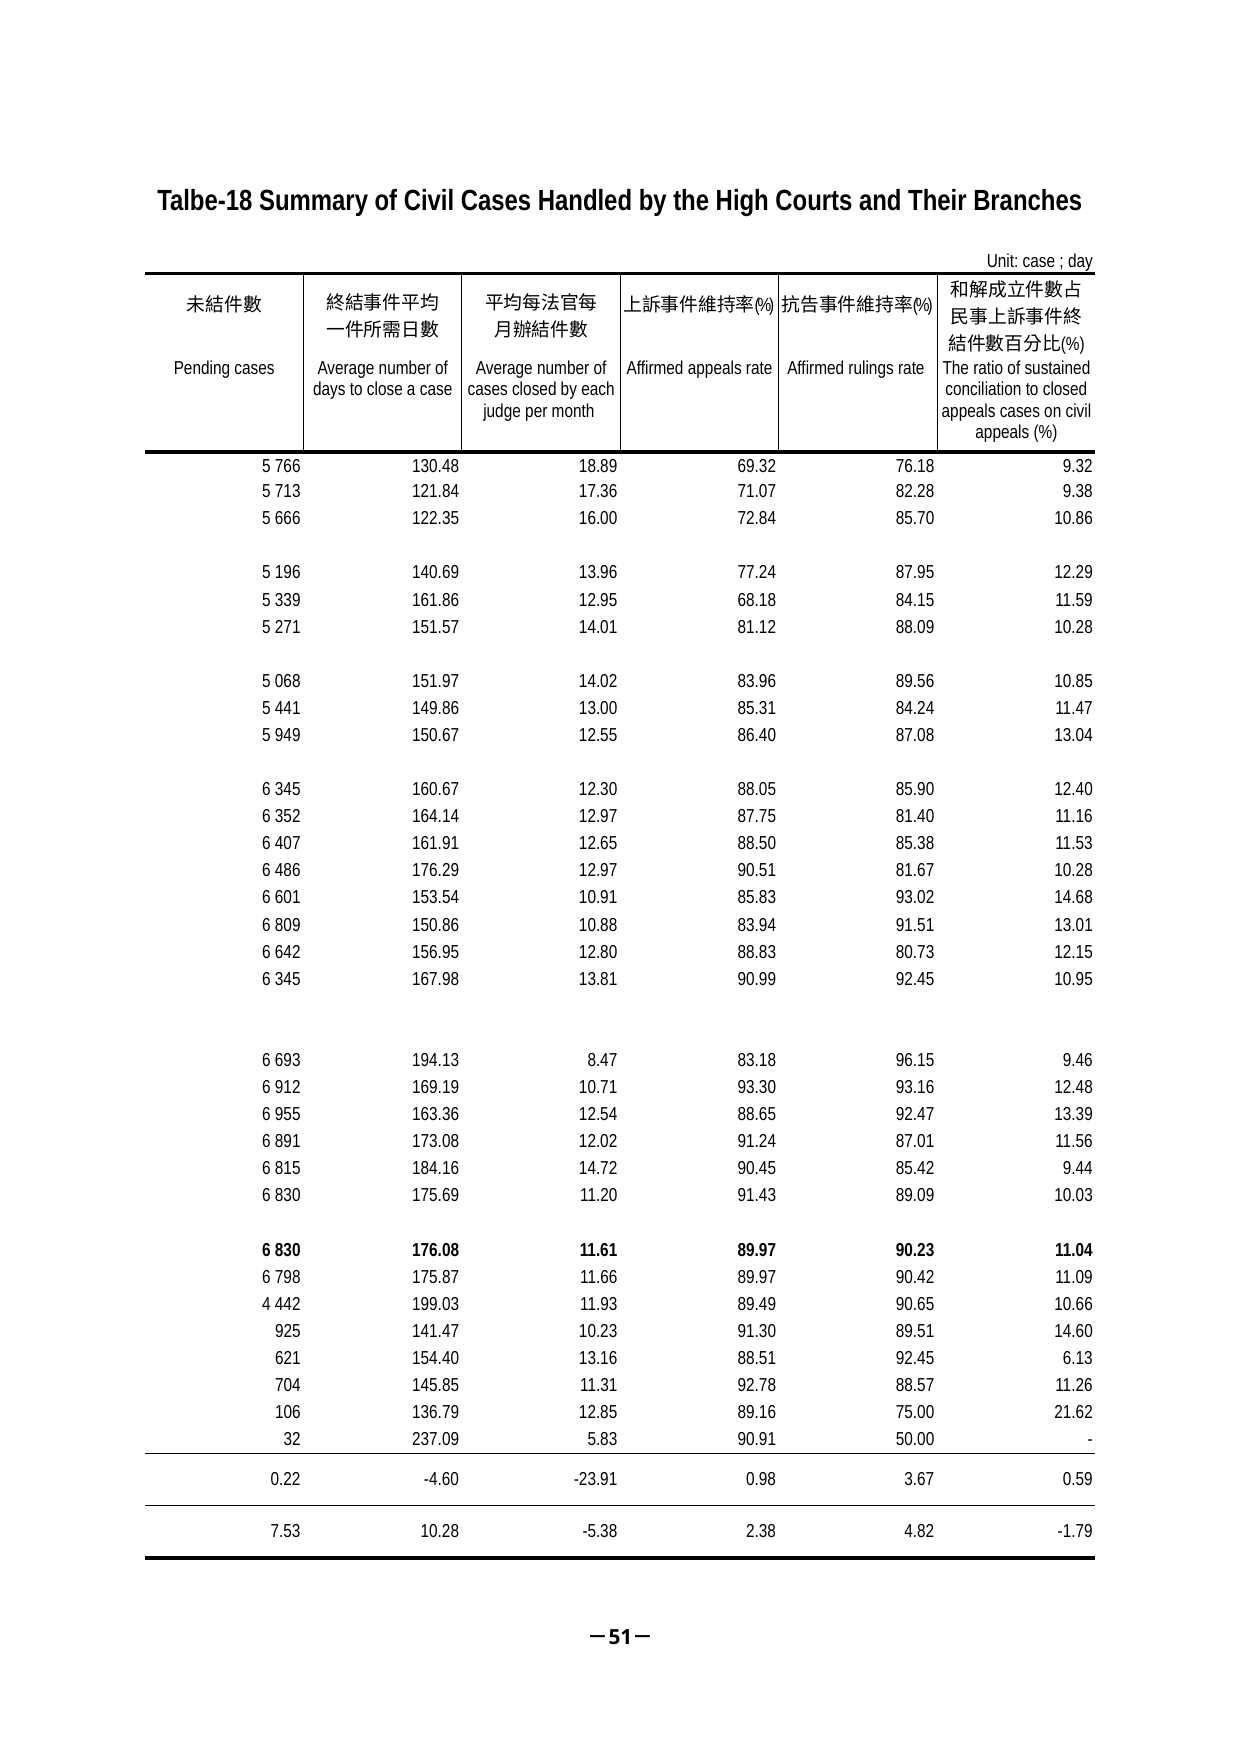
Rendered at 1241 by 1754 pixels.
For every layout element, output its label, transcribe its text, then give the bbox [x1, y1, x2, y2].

table_cell 13.04 [937, 721, 1095, 748]
table_cell 11.53 [937, 830, 1095, 857]
table_cell 90.99 [620, 965, 778, 992]
table_cell 92.78 [620, 1371, 778, 1398]
table_cell 150.86 [303, 911, 462, 938]
table_cell 145.85 [303, 1371, 462, 1398]
table_cell 12.29 [937, 559, 1095, 586]
table_cell 11.20 [462, 1182, 620, 1209]
table_cell 156.95 [303, 938, 462, 965]
table_cell [145, 532, 303, 559]
table_cell 84.15 [779, 586, 937, 613]
table_cell 167.98 [303, 965, 462, 992]
table_cell 154.40 [303, 1344, 462, 1371]
table_cell 11.31 [462, 1371, 620, 1398]
table_cell 68.18 [620, 586, 778, 613]
table_cell 77.24 [620, 559, 778, 586]
table_cell 89.49 [620, 1290, 778, 1317]
table_cell 75.00 [779, 1398, 937, 1425]
table_cell 12.40 [937, 775, 1095, 802]
table_cell 194.13 [303, 1046, 462, 1073]
table_cell 85.90 [779, 775, 937, 802]
table_cell 5 196 [145, 559, 303, 586]
table_cell 5 713 [145, 478, 303, 504]
table_cell -1.79 [937, 1506, 1095, 1556]
table_cell 12.15 [937, 938, 1095, 965]
table_cell 13.00 [462, 694, 620, 721]
table_cell [620, 992, 778, 1019]
table_cell 11.56 [937, 1128, 1095, 1154]
table_cell 149.86 [303, 694, 462, 721]
table_cell 151.57 [303, 613, 462, 640]
table_cell 175.69 [303, 1182, 462, 1209]
table_cell 13.96 [462, 559, 620, 586]
table_cell 0.22 [145, 1454, 303, 1504]
table_cell 5.83 [462, 1425, 620, 1452]
table_cell 6 830 [145, 1236, 303, 1263]
table_cell 5 766 [145, 454, 303, 477]
table_cell [779, 748, 937, 775]
table_cell 11.16 [937, 803, 1095, 829]
table_cell [462, 532, 620, 559]
table_cell 2.38 [620, 1506, 778, 1556]
text Unit: case ; day [148, 250, 1092, 272]
table_cell 18.89 [462, 454, 620, 477]
table_cell 93.30 [620, 1073, 778, 1100]
table_cell 160.67 [303, 775, 462, 802]
table_cell 10.28 [303, 1506, 462, 1556]
table_cell [145, 1209, 303, 1236]
table_cell 87.08 [779, 721, 937, 748]
table_cell 173.08 [303, 1128, 462, 1154]
table_cell 10.88 [462, 911, 620, 938]
table_header 和解成立件數占 民事上訴事件終 結件數百分比(%) [938, 275, 1095, 354]
table_cell 6 642 [145, 938, 303, 965]
table_cell [937, 748, 1095, 775]
table_cell 89.09 [779, 1182, 937, 1209]
table_cell [779, 1019, 937, 1046]
table_cell 6 912 [145, 1073, 303, 1100]
table_cell 92.45 [779, 1344, 937, 1371]
table_cell 6 693 [145, 1046, 303, 1073]
table_cell 4 442 [145, 1290, 303, 1317]
table_cell 12.30 [462, 775, 620, 802]
table_cell [620, 748, 778, 775]
table_cell 169.19 [303, 1073, 462, 1100]
table_cell 140.69 [303, 559, 462, 586]
table_cell 6 955 [145, 1100, 303, 1127]
table_cell 14.60 [937, 1317, 1095, 1344]
table_cell 0.59 [937, 1454, 1095, 1504]
table_cell [779, 640, 937, 667]
table_cell 161.86 [303, 586, 462, 613]
table_cell 199.03 [303, 1290, 462, 1317]
table_cell 11.26 [937, 1371, 1095, 1398]
table_cell 71.07 [620, 478, 778, 504]
table_cell 86.40 [620, 721, 778, 748]
table_cell 83.94 [620, 911, 778, 938]
table_cell 175.87 [303, 1263, 462, 1290]
table_cell [779, 532, 937, 559]
table_cell 12.54 [462, 1100, 620, 1127]
table_cell [779, 1209, 937, 1236]
table_cell 130.48 [303, 454, 462, 477]
table_cell 151.97 [303, 667, 462, 694]
table_cell 164.14 [303, 803, 462, 829]
table_cell 6 798 [145, 1263, 303, 1290]
table_cell 12.80 [462, 938, 620, 965]
table_header 平均每法官每 月辦結件數 [462, 275, 620, 354]
table_cell 85.38 [779, 830, 937, 857]
table_cell 11.61 [462, 1236, 620, 1263]
table_cell [620, 532, 778, 559]
table_cell 87.95 [779, 559, 937, 586]
text Talbe-18 Summary of Civil Cases Handled by the High Courts and Their Branches [148, 183, 1092, 217]
table_cell 69.32 [620, 454, 778, 477]
table_cell 9.46 [937, 1046, 1095, 1073]
table_cell 13.16 [462, 1344, 620, 1371]
table_cell 153.54 [303, 884, 462, 911]
table_cell 136.79 [303, 1398, 462, 1425]
table_cell 92.47 [779, 1100, 937, 1127]
table_cell 89.97 [620, 1263, 778, 1290]
table_cell 80.73 [779, 938, 937, 965]
table_cell 13.39 [937, 1100, 1095, 1127]
table_cell 16.00 [462, 505, 620, 532]
table_cell 12.55 [462, 721, 620, 748]
table_cell 88.50 [620, 830, 778, 857]
table_cell 122.35 [303, 505, 462, 532]
table_cell [145, 748, 303, 775]
table_cell [303, 748, 462, 775]
table_cell 21.62 [937, 1398, 1095, 1425]
table_cell [462, 1019, 620, 1046]
table_cell -23.91 [462, 1454, 620, 1504]
table_cell 85.31 [620, 694, 778, 721]
table_cell 88.51 [620, 1344, 778, 1371]
table_cell [937, 1209, 1095, 1236]
table_cell [937, 640, 1095, 667]
table_cell 12.65 [462, 830, 620, 857]
table_cell 6.13 [937, 1344, 1095, 1371]
table_cell 11.47 [937, 694, 1095, 721]
table_cell - [937, 1425, 1095, 1452]
table_cell 90.23 [779, 1236, 937, 1263]
table_cell 6 891 [145, 1128, 303, 1154]
table_cell 87.75 [620, 803, 778, 829]
table_cell 10.28 [937, 857, 1095, 884]
table_cell 6 486 [145, 857, 303, 884]
table_cell 6 830 [145, 1182, 303, 1209]
table_cell [303, 1209, 462, 1236]
table_cell Affirmed appeals rate [621, 357, 778, 450]
table_cell 5 271 [145, 613, 303, 640]
table_cell Affirmed rulings rate [779, 357, 937, 450]
table_cell 72.84 [620, 505, 778, 532]
table_cell [303, 532, 462, 559]
table_cell 13.81 [462, 965, 620, 992]
table_cell 82.28 [779, 478, 937, 504]
table_cell 14.68 [937, 884, 1095, 911]
table_cell 237.09 [303, 1425, 462, 1452]
table_cell 89.51 [779, 1317, 937, 1344]
table_cell [937, 1019, 1095, 1046]
table_cell 10.91 [462, 884, 620, 911]
table_cell 12.85 [462, 1398, 620, 1425]
table_cell 91.43 [620, 1182, 778, 1209]
table_cell 7.53 [145, 1506, 303, 1556]
table_cell 90.51 [620, 857, 778, 884]
table_cell 11.04 [937, 1236, 1095, 1263]
table_cell [145, 1019, 303, 1046]
table_cell 12.97 [462, 857, 620, 884]
table_cell 10.28 [937, 613, 1095, 640]
table_cell [937, 532, 1095, 559]
table_cell 10.66 [937, 1290, 1095, 1317]
table_cell 85.42 [779, 1155, 937, 1182]
table_cell 96.15 [779, 1046, 937, 1073]
table_cell [303, 1019, 462, 1046]
table_cell [462, 1209, 620, 1236]
table_cell 621 [145, 1344, 303, 1371]
table_cell 121.84 [303, 478, 462, 504]
table_cell 90.42 [779, 1263, 937, 1290]
table_cell 14.02 [462, 667, 620, 694]
table_cell 5 441 [145, 694, 303, 721]
table_cell 83.96 [620, 667, 778, 694]
table_cell 81.40 [779, 803, 937, 829]
table_cell 90.45 [620, 1155, 778, 1182]
table_cell 3.67 [779, 1454, 937, 1504]
table_cell 10.03 [937, 1182, 1095, 1209]
table_header 抗告事件維持率(%) [779, 275, 937, 354]
table_cell -5.38 [462, 1506, 620, 1556]
table_cell 81.12 [620, 613, 778, 640]
table_cell 50.00 [779, 1425, 937, 1452]
table_cell Pending cases [145, 357, 303, 450]
table_cell 91.30 [620, 1317, 778, 1344]
table_cell 84.24 [779, 694, 937, 721]
table_cell 5 949 [145, 721, 303, 748]
table_cell 12.95 [462, 586, 620, 613]
table_cell 89.16 [620, 1398, 778, 1425]
table_cell 704 [145, 1371, 303, 1398]
table_cell 10.95 [937, 965, 1095, 992]
table_header 上訴事件維持率(%) [621, 275, 778, 354]
table_cell [937, 992, 1095, 1019]
table_cell Average number of days to close a case [304, 357, 461, 450]
table_cell 8.47 [462, 1046, 620, 1073]
table_cell 150.67 [303, 721, 462, 748]
table_cell [303, 992, 462, 1019]
table_cell 6 345 [145, 775, 303, 802]
table_cell 88.65 [620, 1100, 778, 1127]
table_cell 4.82 [779, 1506, 937, 1556]
table_cell 88.83 [620, 938, 778, 965]
table_cell 5 068 [145, 667, 303, 694]
table_cell 88.57 [779, 1371, 937, 1398]
table_cell 10.86 [937, 505, 1095, 532]
table_cell 93.02 [779, 884, 937, 911]
table_cell 17.36 [462, 478, 620, 504]
table_cell 6 601 [145, 884, 303, 911]
table_cell 9.32 [937, 454, 1095, 477]
table_cell 176.08 [303, 1236, 462, 1263]
table_cell 32 [145, 1425, 303, 1452]
table_cell 11.59 [937, 586, 1095, 613]
table_cell [779, 992, 937, 1019]
table_cell 5 339 [145, 586, 303, 613]
table_cell Average number of cases closed by each judge per month [462, 357, 620, 450]
table_cell 9.38 [937, 478, 1095, 504]
table_cell 9.44 [937, 1155, 1095, 1182]
table_cell 6 352 [145, 803, 303, 829]
table_cell 10.71 [462, 1073, 620, 1100]
table_cell 161.91 [303, 830, 462, 857]
table_cell The ratio of sustained conciliation to closed appeals cases on civil appeals (%) [938, 357, 1095, 450]
table_cell 88.09 [779, 613, 937, 640]
table_cell 12.02 [462, 1128, 620, 1154]
table_cell 5 666 [145, 505, 303, 532]
table_cell 6 345 [145, 965, 303, 992]
table_cell 11.66 [462, 1263, 620, 1290]
table_cell 11.93 [462, 1290, 620, 1317]
table_cell 12.48 [937, 1073, 1095, 1100]
table_cell 92.45 [779, 965, 937, 992]
table_cell 14.72 [462, 1155, 620, 1182]
table_cell 91.24 [620, 1128, 778, 1154]
table_cell 10.23 [462, 1317, 620, 1344]
table_cell [620, 1209, 778, 1236]
table_cell [620, 1019, 778, 1046]
table_cell 83.18 [620, 1046, 778, 1073]
table_cell 13.01 [937, 911, 1095, 938]
table_cell [303, 640, 462, 667]
table_cell 90.91 [620, 1425, 778, 1452]
table_cell 6 809 [145, 911, 303, 938]
table_cell 14.01 [462, 613, 620, 640]
table_cell 87.01 [779, 1128, 937, 1154]
table_cell [145, 992, 303, 1019]
table_cell [462, 640, 620, 667]
table_cell 925 [145, 1317, 303, 1344]
table_cell 93.16 [779, 1073, 937, 1100]
table_cell 176.29 [303, 857, 462, 884]
table_cell 10.85 [937, 667, 1095, 694]
table_cell 88.05 [620, 775, 778, 802]
table_cell 76.18 [779, 454, 937, 477]
table_header 終結事件平均 一件所需日數 [304, 275, 461, 354]
table_cell 6 407 [145, 830, 303, 857]
table_cell 11.09 [937, 1263, 1095, 1290]
table_cell [620, 640, 778, 667]
table_cell 106 [145, 1398, 303, 1425]
table_cell 91.51 [779, 911, 937, 938]
table_header 未結件數 [145, 275, 303, 354]
table_cell 90.65 [779, 1290, 937, 1317]
table_cell 81.67 [779, 857, 937, 884]
table_cell -4.60 [303, 1454, 462, 1504]
table_cell 0.98 [620, 1454, 778, 1504]
table_cell 85.70 [779, 505, 937, 532]
table_cell [462, 748, 620, 775]
table_cell 89.56 [779, 667, 937, 694]
table_cell 89.97 [620, 1236, 778, 1263]
table_cell [145, 640, 303, 667]
table_cell 184.16 [303, 1155, 462, 1182]
table_cell 141.47 [303, 1317, 462, 1344]
table_cell 85.83 [620, 884, 778, 911]
table_cell 12.97 [462, 803, 620, 829]
table_cell [462, 992, 620, 1019]
table_cell 163.36 [303, 1100, 462, 1127]
table_cell 6 815 [145, 1155, 303, 1182]
